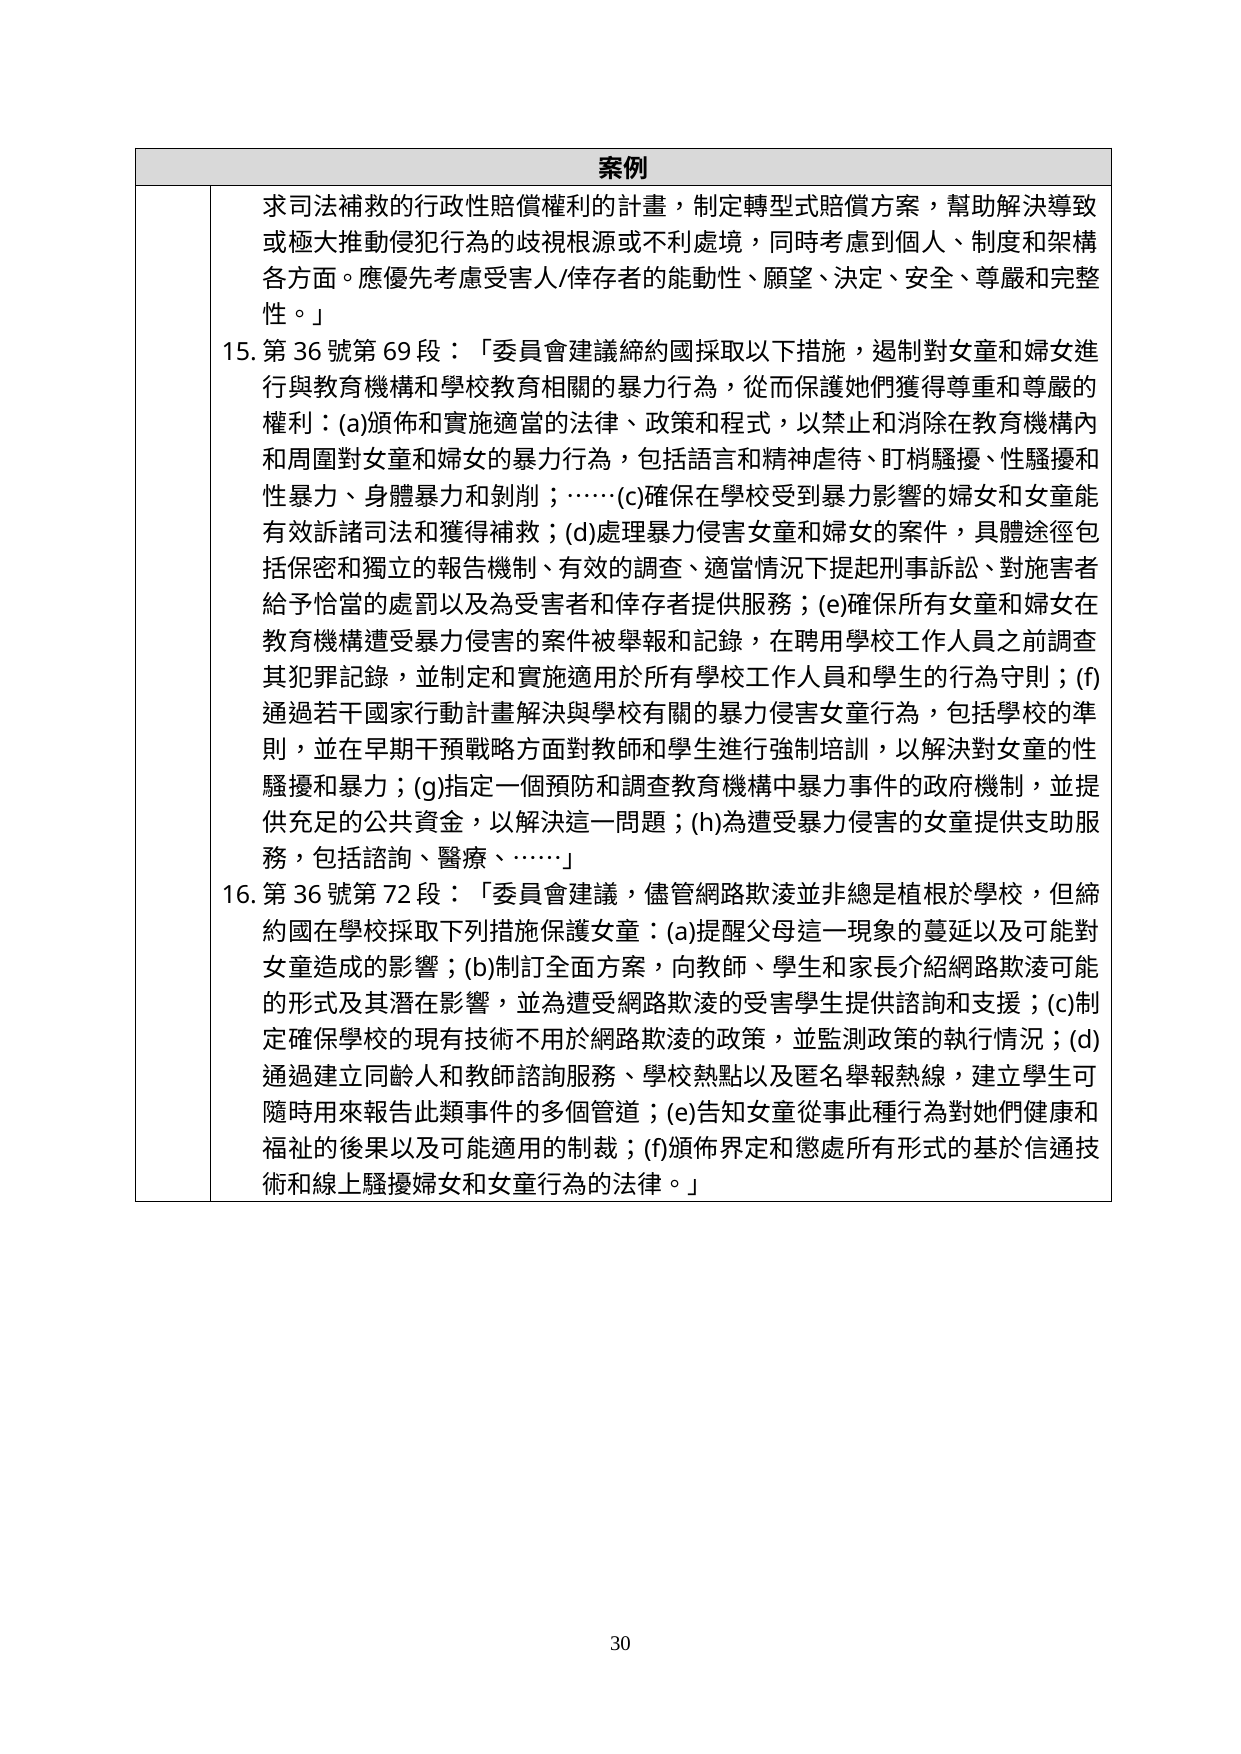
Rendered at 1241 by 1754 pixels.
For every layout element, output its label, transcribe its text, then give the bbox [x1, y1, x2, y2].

table_cell [136, 186, 210, 1201]
table_header 案例 [136, 149, 1111, 185]
table_cell CEDAW條文： 第2條：「締約各國譴責對婦女一切形式的歧視，協議立即用一切適當辦法，推行消除對婦女歧視的政策。為此目的，承擔：……（b）採取適當立法和其他措施，包括在適當情況下實行制裁，以禁止對婦女的一切歧視；（c）為婦女確立與男子平等權利的法律保護，通過各國的主管法庭及其他公共機構，保證切實保護婦女不受任何歧視；（d）不採取任何歧視婦女的行為或做法，並保證政府當局和公共機構的行動都不違背這項義務；（e）採取一切適當措施，消除任何個人、組織或企業對婦女的歧視；（f）採取一切適當措施，包括制定法律，以修改或廢除構成對婦女歧視的現行法律、規章、習俗和慣例；……」 一般性建議： 第19號第6段：「《公約》第1條界定對婦女的歧視。歧視的定義包括基於性別的暴力，即針對其為女性而施加暴力或不成比例地影響女性。包括身體、心理或性的傷害、痛苦、施加威脅、壓制和剝奪其他行動自由。基於性別的暴力可能違犯《公約》的具體條款，不論這些條款是否明文提到暴力。」 第19號第7段：「基於性別的暴力，損害或阻礙婦女享有基於一般國際法或具體的人權公約所載列的人權和基本自由，符合《公約》第1條所指的歧視。該等權利和自由包含：……；(b)不受酷刑、不人道或有辱人格的待遇或懲罰的權利；……(d)自由和人身安全權利；(e)基於法律受平等保護權；……」 第19號第24段：「……消除對婦女歧視委員會建議：……(b)締約國應確保關於家庭暴力與虐待、性侵害、性攻擊及其他基於性別暴力的法律，均能充分保護所有婦女並且尊重其人格完整和尊嚴。應向受害者提供適當保護和支援服務。向司法和執法人員及其他公務員提供性別敏感度的培訓，對於有效執行《公約》是根本必要的；……(i)應提供有效的申訴程序和補救辦法，包括賠償損失；……(k)締約國應為家庭暴力、性侵害、性攻擊及其他基於性別的暴力的受害者建立服務或給予支助，包括收容所、特別受過訓練的保健工作者、康復和諮詢；……(t)締約國應採取一切必要的法律及其他措施，有效保護婦女不受基於性別的暴力，其他則包括：i.有效的法律措施，包括刑事處罰、民事補救和賠償措施，以保護婦女不受各種暴力，包括家庭暴力和虐待、工作單位的性攻擊和性騷擾；……iii.保護措施，包括為身為暴力受害者或易遭受暴力的婦女提供收容所、諮詢、康復和支助服務；……」 第28號第19段：「關於對婦女的暴力行為，第19號一般性建議指出，以性和性別為由對婦女的歧視，包括：基於性別的暴力、因婦女的性別而對之施加的暴力，或不成比例地影響婦女的暴力。……在防止、調查、起訴和懲處基於性別的暴力行為，締約國有恪盡職責的義務。」 第33號第15段：「關於可訴性，委員會建議締約國：(a)確保法律承認並納入權利和相關法律保護，提高司法系統對性別平等問題的敏感度；……(i)確保婦女人權維護者能夠獲得司法救助，並得到保護以免遭受騷擾、威脅、報復和暴力。」 第33號第16段：「關於司法系統的可得性，委員會建議締約國：……(b)在暴力侵害婦女的案件中，確保婦女能夠獲得經濟援助，使用危機中心、收容所、熱線，以及獲得醫療、心理社會和輔導服務；……」 第33號第17段：「關於司法系統的可及性，委員會建議締約國：……(f)建立司法救助中心，如包括各種法律和社會服務的“一站式服務中心”，以減少婦女為獲得司法救助而必須採取的步驟。這類中心可以在暴力侵害婦女行為、家庭問題、醫療衛生、社會保障、就業、財產和移民等領域為婦女提供法律諮詢和援助、提起法律程式和協調支助服務。所有婦女，包括貧困婦女和/或農村和偏遠地區婦女必須能夠利用這些中心；……」 第33號第51段：「委員會建議締約國：……(e)採取措施，包括制定立法，以保護婦女不受各種網路犯罪之害；……(g)採用保密和性別敏感的方式，以避免在任何法律程式中，包括在問訊、取證和其他相關調查程式中使婦女蒙羞，包括二次傷害暴力受害人；(h)審查證據規則及其實施，特別是在暴力侵害婦女案件中實施規則的情況，並採取措施，適當考慮到在刑事訴訟中受害人和被告人的公平審判權，確保舉證要求不致造成諸多限制、缺乏靈活性或受到性別陳規定型觀念影響；(i)改進本國刑事司法機關應對家庭暴力的能力，包括對緊急求援電話進行錄音，拍攝破壞財物和暴力跡象的圖片證據及考慮醫生和社會工作者的報告；即使沒有目擊證人，這些報告也可以顯示出暴力對受害人身心健康和社會福祉造成的嚴重影響；(j)採取措施保證婦女在申請保護令時不受不當延誤，並保證及時公正地審訊所有觸犯刑法的性別歧視案件，包括涉及暴力的案件；(k)為員警和醫務人員制定收集和保全暴力侵害婦女案件的法醫證據的程式，並培訓足夠的員警和法務、法醫人員進行周密的刑事調查；……」 第33號第58段：「委員會建議締約國：(a)告知婦女其使用調解、和解、仲裁和合作解決爭端辦法的權利；(b)保證替代性爭端解決程式不限制婦女在任何法律領域尋求司法或其他補救措施，並且不會導致進一步侵犯其權利；(c)確保在任何情況下不得將暴力侵害婦女案件，包括家庭暴力案件，移送任何替代性爭端解決程式處理。」 第35號第29段：「委員會建議締約國實施下列立法措施：(a)確保將構成對婦女身體、性或心理完整權侵犯的所有領域的一切形式基於性別的暴力侵害婦女行為定為刑事罪，並從速引入或加強與罪行嚴重程度相當的法律制裁以及民事補救措施；(b)確保所有法律制度，包括多元法律制度保護遭受基於性別的暴力侵害的婦女受害人/倖存者，並確保她們可根據第33號一般性建議規定的指導獲得司法救助和有效補救；……」 第35號第30段：「委員會建議締約國實施下列預防措施：……(b)(二)制定提高認識的方案，提高對基於性別的暴力侵害婦女行為不可接受且有害無利觀點的認識，提供禁止性暴力侵害的可用法律管道，並鼓勵旁觀者報告此類暴力並加以干預；化解遭受此類暴力行為的受害人/倖存者所蒙受的恥辱；以及瓦解普遍持有的歸咎受害人的信條，即女性應為其自身安全以及所遭受的暴力承擔責任。這些方案應針對社會各階層的婦女和男子；包括地方一級在內的參與預防和防範的教育、保健、社會服務和執法人員以及其他專業人員和機構；傳統和宗教領袖；以及犯下任何形式的基於性別的暴力的施害者，以避免累犯；……(d)(一)鼓勵制定或加強線上或社交媒體組織等媒體組織的自律機制，旨在消除與婦女和男子或特定婦女群體有關的性別陳規定型觀念，解決利用它們的服務和平臺實施的基於性別的暴力侵犯婦女的行為；……(f)鼓勵通過利用獎勵和企業責任示範及其他機制讓企業和跨國公司等私人部門參與進來，努力消除一切形式的基於性別的暴力侵害婦女行為，並加強其為此種暴力行為的行動範圍承擔的責任，這有必要使用涉及在工作場所發生的或影響工作婦女的一切形式的基於性別的暴力侵害婦女的議定書和程式，包括有效、可獲取的內部申訴程式，對它們的使用不應排除訴諸執法當局，且應涉及受害人/倖存者在工作場所的應享權利。」 第35號第31段：「委員會建議締約國實施下列保護措施：(a)通過和執行有效的措施，在提起法律訴訟前後及過程中保護並協助投訴基於性別的暴力的婦女起訴者及為此作證的證人，包括：(一)按照第33號一般性建議保護其隱私和安全，包括利用對性別敏感的法庭程式和措施，銘記受害人/倖存者、證人和被告的正當程式權；(二)在無需受害人/倖存者提起法律訴訟的情況下提供適當、可獲取的保護機制，以防範進一步暴力或潛在暴力，包括為身心障礙受害人消除交流障礙。這方面的機制應當包括由一系列有效措施構成的即時風險評估和保護，以及在適當時下達並監測驅逐、防範、限制或緊急禁止被指控施害者的命令，包括對違法行為予以適當制裁。保護措施應避免向婦女受害人/倖存者強加不必要的經濟、官僚主義或個人負擔。施害者或被指控施害者在訴訟程式中及訴訟之後的權利或權利主張，包括在財產、隱私、兒童監護、獲得機會、聯絡和探訪方面的權利或權利主張應由婦女和兒童享有的生命及身體、性和心理完整的人權決定，並受兒童最高利益的原則指導；(三)確保婦女受害人/倖存者及其家庭成員無償獲得經濟援助，或低價獲得高品質的法律援助，醫療、社會心理和諮詢服務，教育，可負擔得起的住房、土地、兒童保育、培訓和就業機會。保健服務應針對創傷提供，並包括及時和全面的心理、性和生殖健康服務，包括緊急避孕和愛滋病毒的接觸後防禦。締約國應提供專業化的婦女支助服務，例如，提供全天候的免費救助熱線，足夠數量的安全、配備齊全的危機、支助和轉診中心，並視需要為婦女及其子女和其他家庭成員提供適當住所；(四)為居住在寄宿式護理院、庇護營和剝奪自由場所等公共機構的婦女提供與基於性別的暴力有關的保護和支助措施；(五)建立並實施適當的多部門轉介機制，確保此類行為的倖存者有效獲得全面的服務，確保非政府婦女組織充分參與並與之開展合作；(b)確保關乎受害人/倖存者的所有法律程式、保護和支援措施以及服務尊重並加強她們的自主性。締約國應將它們提供給所有婦女，特別是那些受交叉形式的歧視影響的婦女，考慮其子女及其他受撫養人的具體需求，使之可在全國範圍內獲取，且不論居民身份如何、或能力如何，或提供給願意配合對被指控的施害者提起法律訴訟的人。締約國還應尊重不駁回原則；……」 第35號第32段：「委員會建議締約國採取下列有關起訴和懲罰基於性別的暴力侵害婦女行為的措施：(a)確保受害人可有效訴諸法院和法庭，相關當局對基於性別的暴力侵害婦女行為的所有案件做出有效應對，包括適用刑事法，並視情況以公平、公正、及時、高效的方式正式起訴被控施害者，並施以適當懲罰。不應將費用或法院收費強加給受害人/倖存者；(b)確保不對基於性別的暴力侵害婦女行為強制適用非訴訟糾紛解決程式，包括調解與和解。這些程式應僅在專業小組在以往的評價中確保征得受害人自願、知情的同意且無跡象表明對受害人/倖存者或其家庭成員造成進一步風險時使用，並且在使用時應予以嚴格規範。這些程式應增強受害人/倖存者的權能，並由經過專門訓練瞭解並適當干預基於性別的暴力侵害婦女行為的案件的專家提供，確保充分保護婦女和兒童的權利，並以不帶成見或不再使婦女受害的方式進行干預。非訴訟糾紛解決程式不應妨礙婦女訴諸正式司法。」 第35號第33段：「委員會建議締約國在賠償方面實施以下措施：(a)為遭受基於性別的暴力侵害婦女行為的受害人/倖存者提供有效賠償。按照第28號一般性建議、第30號一般性建議和第33號一般性建議，這些補償應包括不同的措施，例如金錢補償，提供法律、社會和保健服務，包括有助於全面康復的性、生殖和心理健康服務，以及抵償和保證不再發生。這樣的補救措施應適足、從速歸責、全面、與所受傷害嚴重程度相稱；(b)設立賠償專項基金，或將撥款納入現有基金的預算中，包括納入過渡司法機制下，用以賠償遭受基於性別的暴力侵害婦女行為的受害人。締約國應執行不妨礙受害人/倖存者尋求司法補救的行政性賠償權利的計畫，制定轉型式賠償方案，幫助解決導致或極大推動侵犯行為的歧視根源或不利處境，同時考慮到個人、制度和架構各方面。應優先考慮受害人/倖存者的能動性、願望、決定、安全、尊嚴和完整性。」 第36號第69段：「委員會建議締約國採取以下措施，遏制對女童和婦女進行與教育機構和學校教育相關的暴力行為，從而保護她們獲得尊重和尊嚴的權利：(a)頒佈和實施適當的法律、政策和程式，以禁止和消除在教育機構內和周圍對女童和婦女的暴力行為，包括語言和精神虐待、盯梢騷擾、性騷擾和性暴力、身體暴力和剝削；……(c)確保在學校受到暴力影響的婦女和女童能有效訴諸司法和獲得補救；(d)處理暴力侵害女童和婦女的案件，具體途徑包括保密和獨立的報告機制、有效的調查、適當情況下提起刑事訴訟、對施害者給予恰當的處罰以及為受害者和倖存者提供服務；(e)確保所有女童和婦女在教育機構遭受暴力侵害的案件被舉報和記錄，在聘用學校工作人員之前調查其犯罪記錄，並制定和實施適用於所有學校工作人員和學生的行為守則；(f)通過若干國家行動計畫解決與學校有關的暴力侵害女童行為，包括學校的準則，並在早期干預戰略方面對教師和學生進行強制培訓，以解決對女童的性騷擾和暴力；(g)指定一個預防和調查教育機構中暴力事件的政府機制，並提供充足的公共資金，以解決這一問題；(h)為遭受暴力侵害的女童提供支助服務，包括諮詢、醫療、……」 第36號第72段：「委員會建議，儘管網路欺淩並非總是植根於學校，但締約國在學校採取下列措施保護女童：(a)提醒父母這一現象的蔓延以及可能對女童造成的影響；(b)制訂全面方案，向教師、學生和家長介紹網路欺淩可能的形式及其潛在影響，並為遭受網路欺淩的受害學生提供諮詢和支援；(c)制定確保學校的現有技術不用於網路欺淩的政策，並監測政策的執行情況；(d)通過建立同齡人和教師諮詢服務、學校熱點以及匿名舉報熱線，建立學生可隨時用來報告此類事件的多個管道；(e)告知女童從事此種行為對她們健康和福祉的後果以及可能適用的制裁；(f)頒佈界定和懲處所有形式的基於信通技術和線上騷擾婦女和女童行為的法律。」 [211, 186, 1111, 1201]
